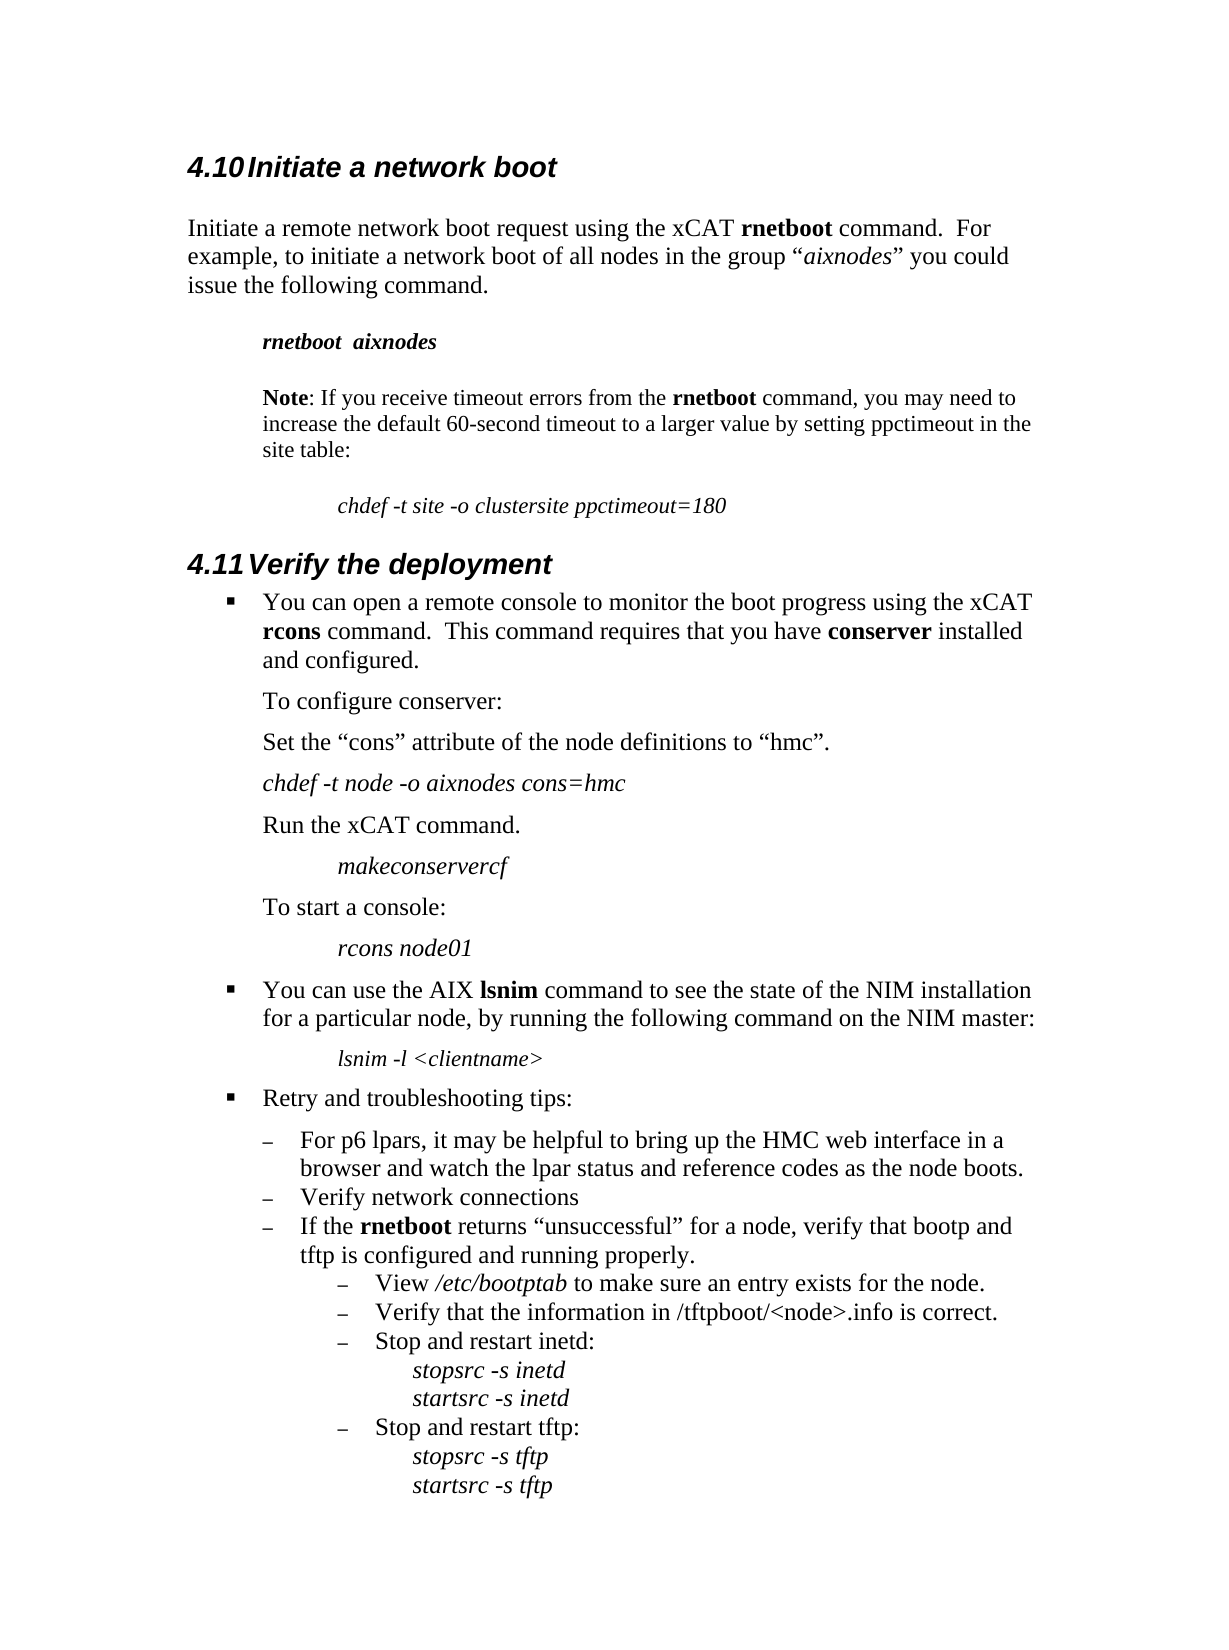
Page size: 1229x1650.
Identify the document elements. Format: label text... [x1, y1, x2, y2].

list View /etc/bootptab to make sure an entry exists for the node. [337, 1268, 1041, 1297]
list You can open a remote console to monitor the boot progress using the xCAT rcons command. This command requires that you have conserver installed and configured. [225, 587, 1041, 673]
text rnetboot aixnodes [262, 328, 1041, 354]
list rcons node01 [300, 933, 1041, 962]
list stopsrc -s inetd [412, 1355, 1041, 1383]
list Retry and troubleshooting tips: [225, 1083, 1041, 1112]
subtitle Verify the deployment [187, 547, 1041, 581]
text chdef -t site -o clustersite ppctimeout=180 [337, 492, 1041, 518]
list Verify that the information in /tftpboot/<node>.info is correct. [337, 1297, 1041, 1326]
list If the rnetboot returns “unsuccessful” for a node, verify that bootp and tftp is configured and running properly. [262, 1211, 1041, 1268]
list Stop and restart inetd: [337, 1326, 1041, 1355]
list Run the xCAT command. [225, 810, 1041, 838]
subtitle Initiate a network boot [187, 150, 1041, 183]
list Stop and restart tftp: [337, 1412, 1041, 1441]
text Initiate a remote network boot request using the xCAT rnetboot command. For example, to initiate a network boot of all nodes in the group “aixnodes” you could issue the following command. [187, 213, 1041, 299]
text To start a console: [262, 892, 1041, 921]
text Note: If you receive timeout errors from the rnetboot command, you may need to increase the default 60-second timeout to a larger value by setting ppctimeout in the site table: [262, 384, 1041, 463]
list You can use the AIX lsnim command to see the state of the NIM installation for a particular node, by running the following command on the NIM master: [225, 975, 1041, 1032]
text Set the “cons” attribute of the node definitions to “hmc”. [187, 727, 1041, 756]
list lsnim -l <clientname> [300, 1045, 1041, 1071]
list For p6 lpars, it may be helpful to bring up the HMC web interface in a browser and watch the lpar status and reference codes as the node boots. [262, 1125, 1041, 1182]
list startsrc -s tftp [412, 1470, 1041, 1498]
list stopsrc -s tftp [412, 1441, 1041, 1470]
text To configure conserver: [187, 686, 1041, 715]
text makeconservercf [337, 851, 1041, 880]
list startsrc -s inetd [412, 1383, 1041, 1412]
text chdef -t node -o aixnodes cons=hmc [187, 768, 1041, 797]
list Verify network connections [262, 1182, 1041, 1211]
